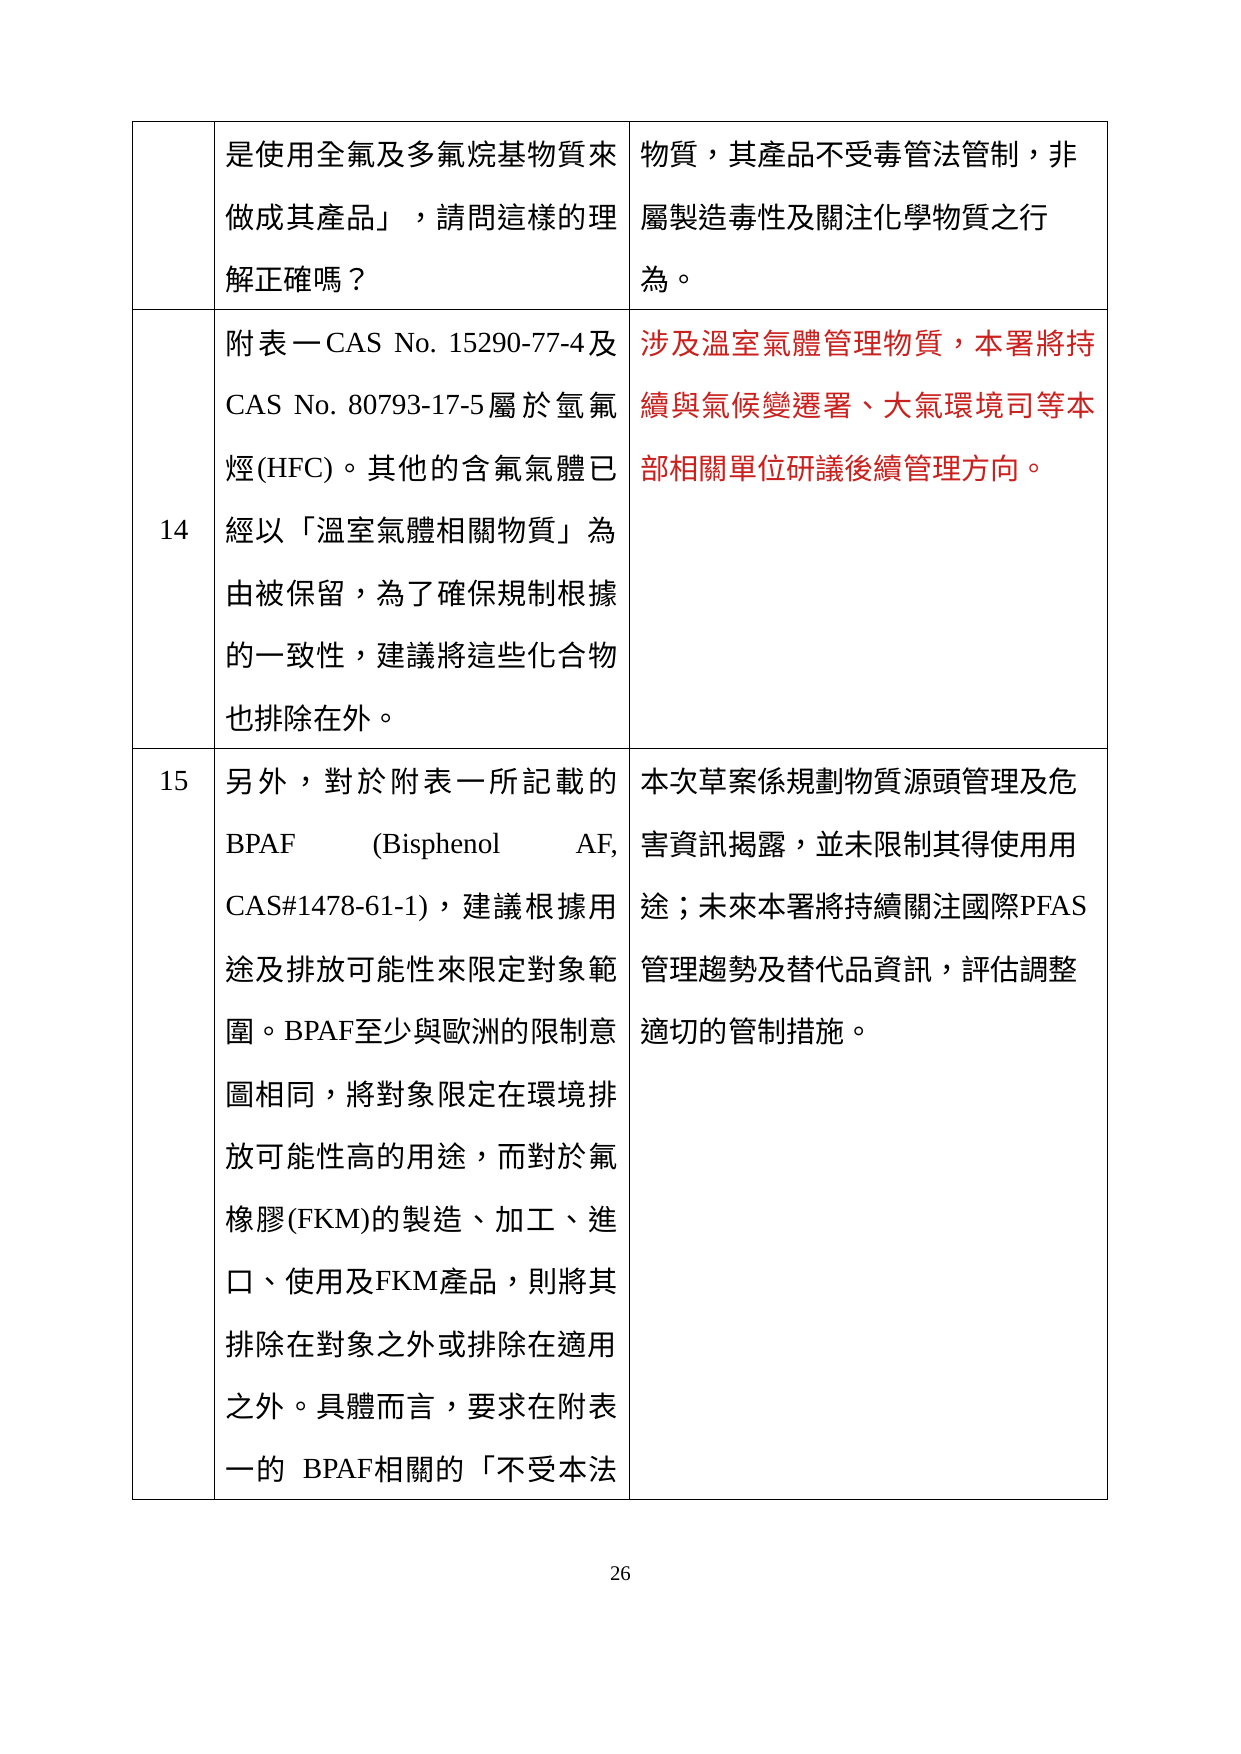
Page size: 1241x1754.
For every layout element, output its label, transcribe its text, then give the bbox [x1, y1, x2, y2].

table_cell 本次草案係規劃物質源頭管理及危害資訊揭露，並未限制其得使用用途；未來本署將持續關注國際PFAS管理趨勢及替代品資訊，評估調整適切的管制措施。 [630, 749, 1107, 1499]
table_cell 15 [133, 749, 214, 1499]
table_cell 是使用全氟及多氟烷基物質來做成其產品」，請問這樣的理解正確嗎？ [215, 122, 629, 309]
table_cell 附表一CAS No. 15290-77-4及CAS No. 80793-17-5屬於氫氟烴(HFC)。其他的含氟氣體已經以「溫室氣體相關物質」為由被保留，為了確保規制根據的一致性，建議將這些化合物也排除在外。 [215, 310, 629, 748]
table_cell 14 [133, 310, 214, 748]
table_cell 涉及溫室氣體管理物質，本署將持續與氣候變遷署、大氣環境司等本部相關單位研議後續管理方向。 [630, 310, 1107, 748]
table_cell 另外，對於附表一所記載的BPAF (Bisphenol AF, CAS#1478-61-1)，建議根據用途及排放可能性來限定對象範圍。BPAF至少與歐洲的限制意圖相同，將對象限定在環境排放可能性高的用途，而對於氟橡膠(FKM)的製造、加工、進口、使用及FKM產品，則將其排除在對象之外或排除在適用之外。具體而言，要求在附表一的 BPAF相關的「不受本法 [215, 749, 629, 1499]
table_cell 物質，其產品不受毒管法管制，非屬製造毒性及關注化學物質之行為。 [630, 122, 1107, 309]
table_cell [133, 122, 214, 309]
